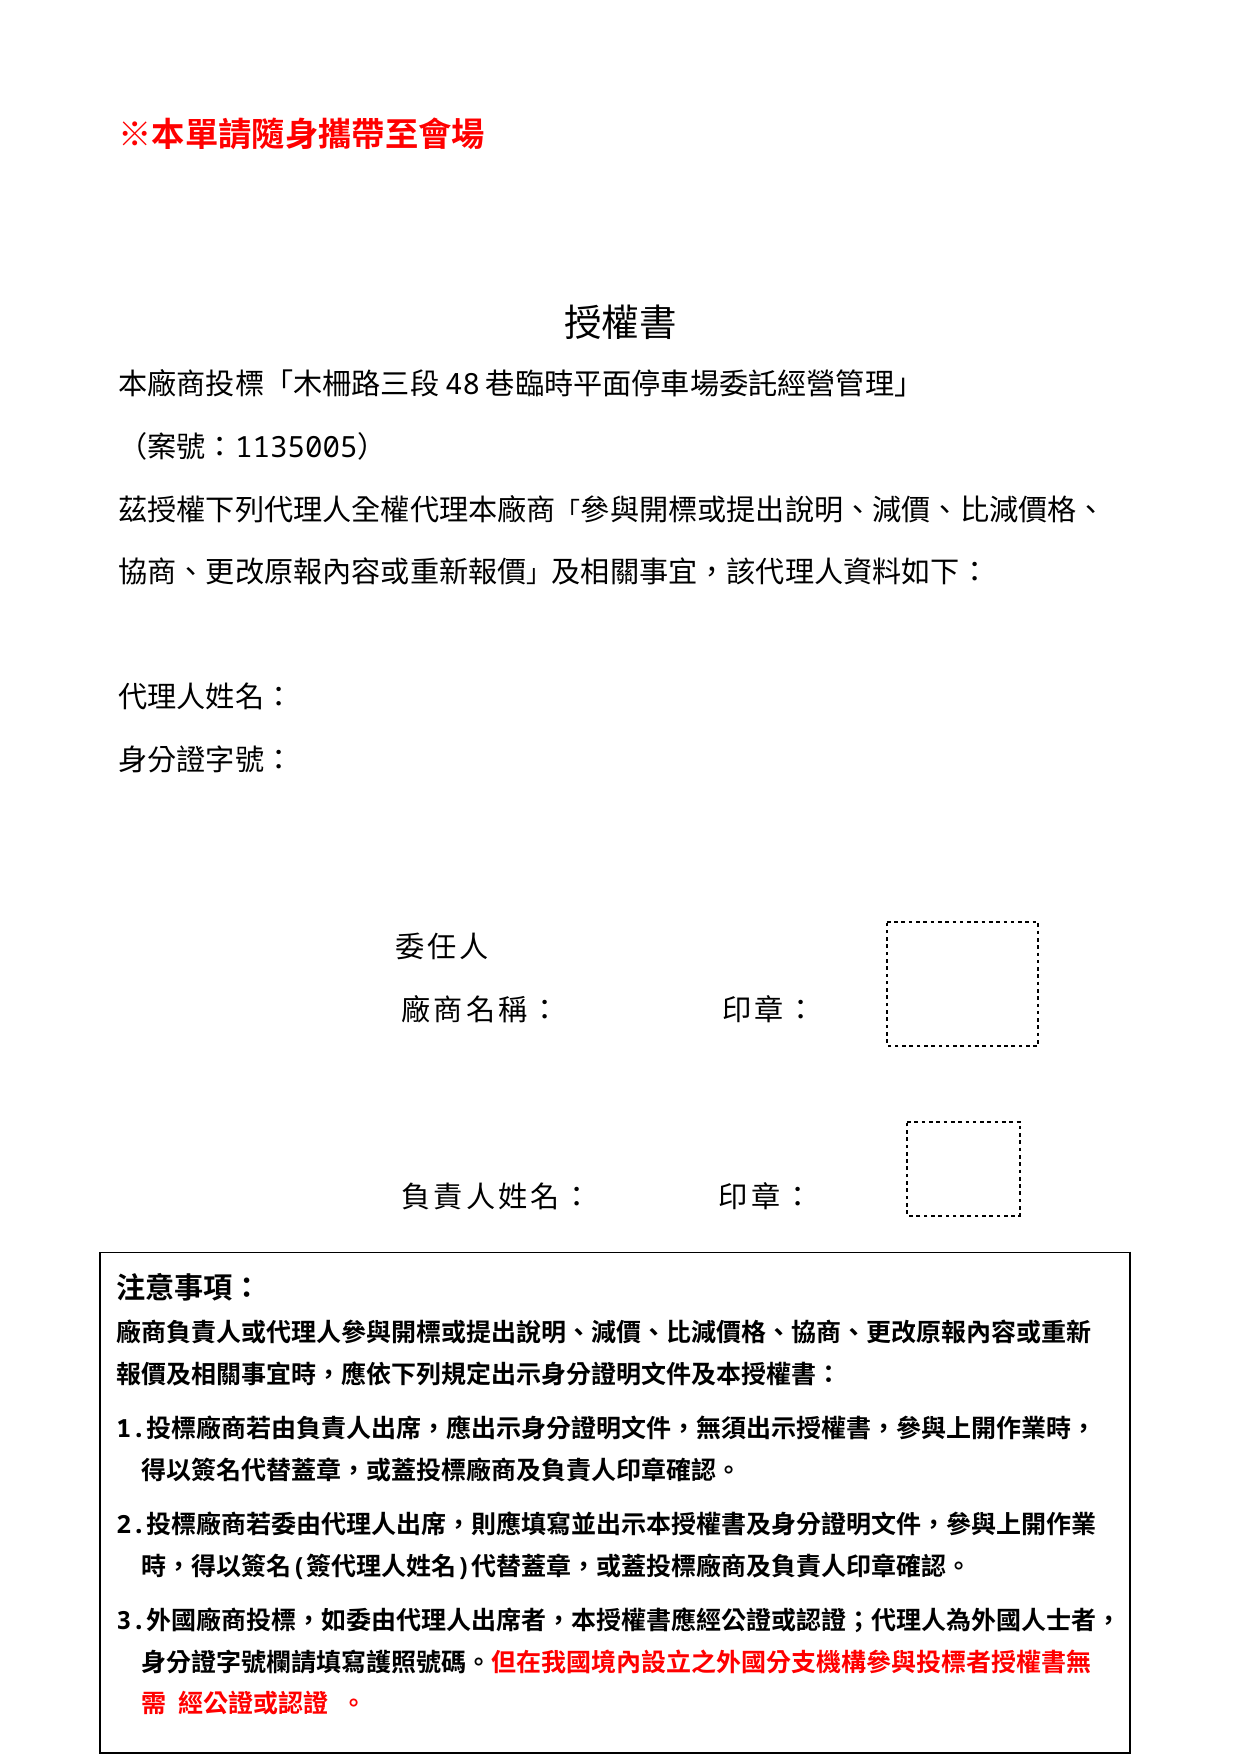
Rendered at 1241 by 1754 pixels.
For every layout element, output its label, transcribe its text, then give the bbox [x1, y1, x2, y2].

text 代理人姓名： [118, 653, 1122, 716]
text 3.外國廠商投標，如委由代理人出席者，本授權書應經公證或認證；代理人為外國人士者，身分證字號欄請填寫護照號碼。但在我國境內設立之外國分支機構參與投標者授權書無需 經公證或認證 。 [116, 1596, 1114, 1721]
text 委任人 [118, 903, 1122, 966]
text 注意事項： [116, 1261, 1114, 1308]
text 廠商負責人或代理人參與開標或提出說明、減價、比減價格、協商、更改原報內容或重新報價及相關事宜時，應依下列規定出示身分證明文件及本授權書： [116, 1308, 1114, 1392]
text 負責人姓名： 印章： [118, 1153, 907, 1216]
text （案號：1135005） [118, 403, 1122, 466]
text 2.投標廠商若委由代理人出席，則應填寫並出示本授權書及身分證明文件，參與上開作業時，得以簽名(簽代理人姓名)代替蓋章，或蓋投標廠商及負責人印章確認。 [116, 1500, 1114, 1583]
text 身分證字號： [118, 716, 1122, 778]
text 本廠商投標「木柵路三段48巷臨時平面停車場委託經營管理」 [118, 341, 1122, 403]
subtitle ※本單請隨身攜帶至會場 [118, 91, 1122, 153]
text 廠商名稱： 印章： [118, 966, 887, 1028]
text 授權書 [118, 278, 1122, 341]
text 茲授權下列代理人全權代理本廠商「參與開標或提出說明、減價、比減價格、協商、更改原報內容或重新報價」及相關事宜，該代理人資料如下： [118, 466, 1122, 591]
text [1020, 1153, 1122, 1216]
text [1038, 966, 1122, 1028]
text 1.投標廠商若由負責人出席，應出示身分證明文件，無須出示授權書，參與上開作業時，得以簽名代替蓋章，或蓋投標廠商及負責人印章確認。 [116, 1404, 1114, 1488]
